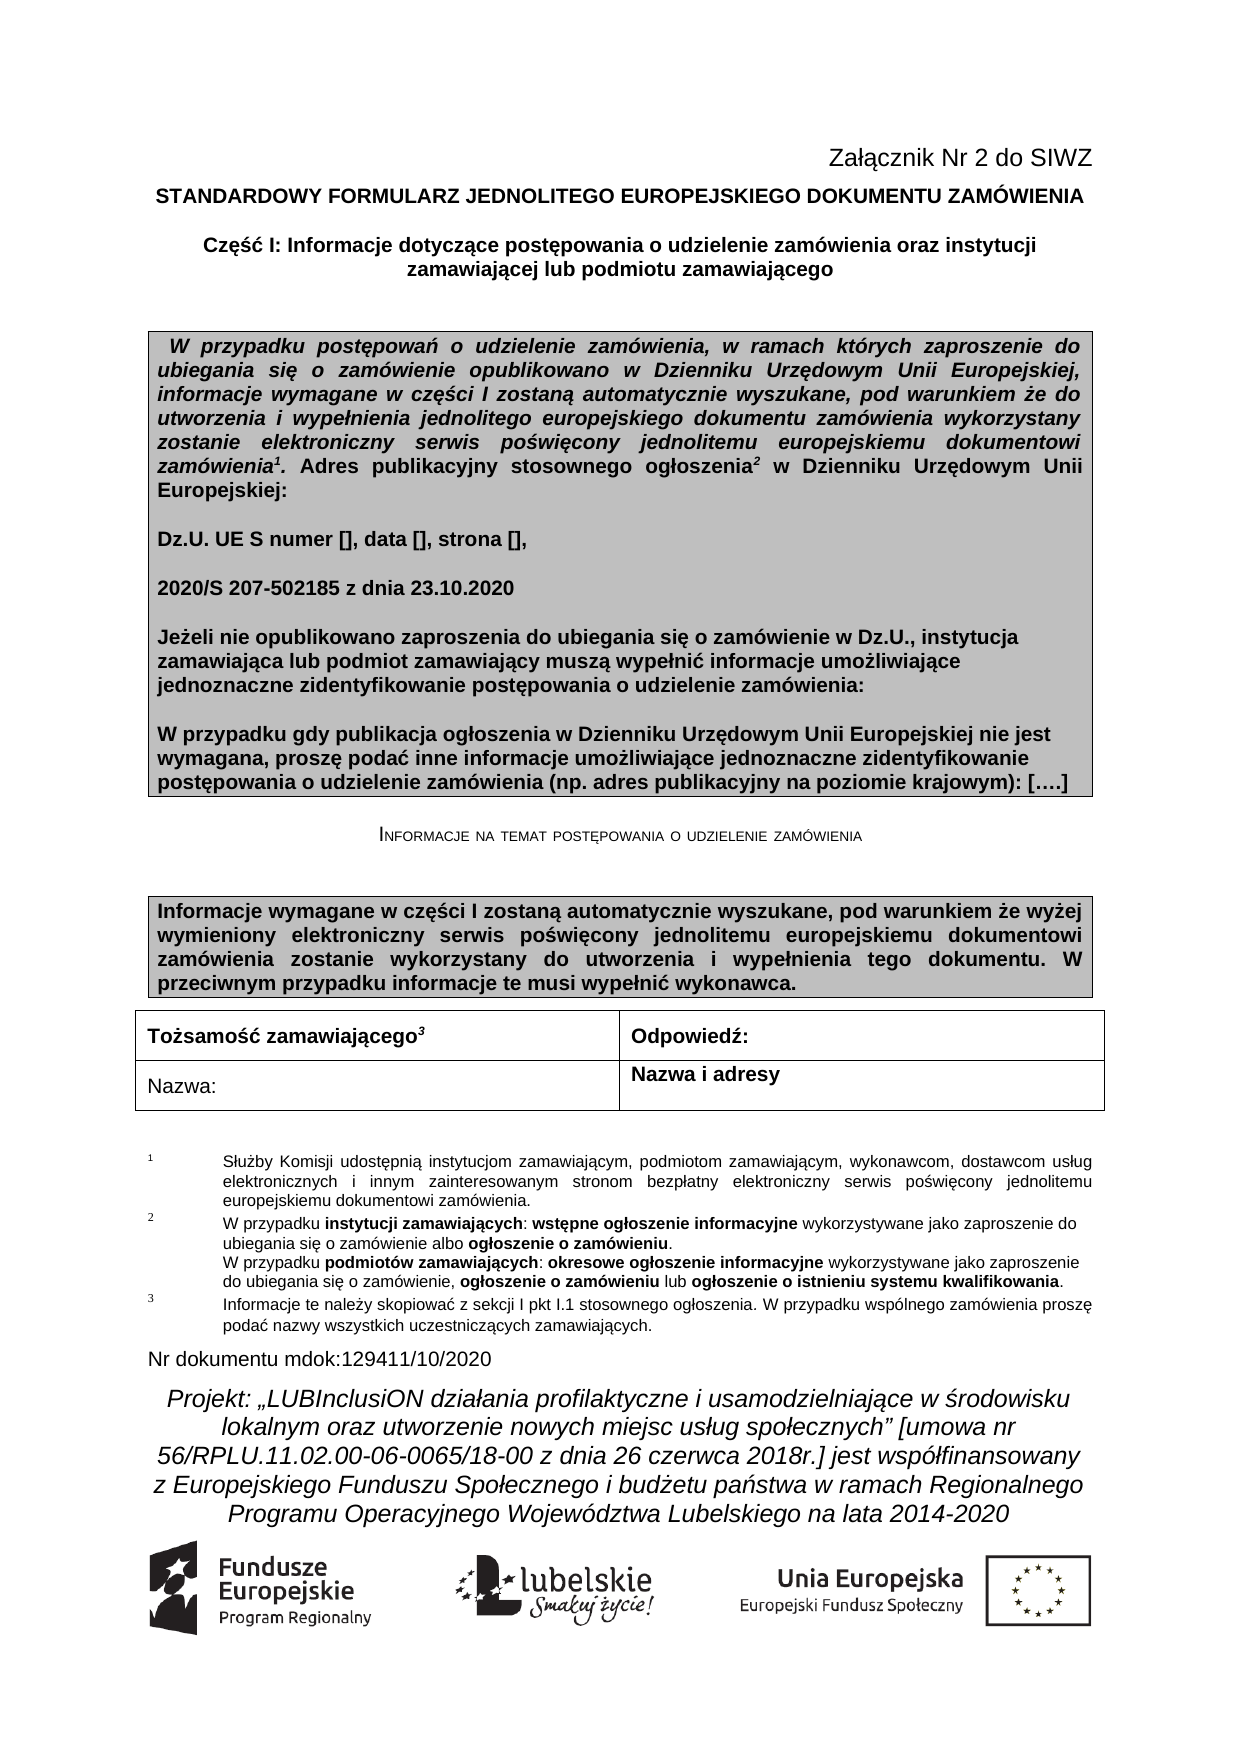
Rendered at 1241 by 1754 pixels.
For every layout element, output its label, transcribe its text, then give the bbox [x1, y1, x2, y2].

title Część I: Informacje dotyczące postępowania o udzielenie zamówienia oraz instytucji zamawiającej lub podmiotu zamawiającego [148, 233, 1093, 281]
table_header Tożsamość zamawiającego [136, 1011, 619, 1060]
text W przypadku instytucji zamawiających: wstępne ogłoszenie informacyjne wykorzystywane jako zaproszenie do ubiegania się o zamówienie albo ogłoszenie o zamówieniu. W przypadku podmiotów zamawiających: okresowe ogłoszenie informacyjne wykorzystywane jako zaproszenie do ubiegania się o zamówienie, ogłoszenie o zamówieniu lub ogłoszenie o istnieniu systemu kwalifikowania. [148, 1210, 1093, 1291]
title Informacje na temat postępowania o udzielenie zamówienia [148, 822, 1093, 846]
table_cell Nazwa i adresy [620, 1061, 1104, 1110]
table_header Odpowiedź: [620, 1011, 1104, 1060]
text Dz.U. UE S numer [], data [], strona [], [149, 524, 1092, 551]
text Służby Komisji udostępnią instytucjom zamawiającym, podmiotom zamawiającym, wykonawcom, dostawcom usług elektronicznych i innym zainteresowanym stronom bezpłatny elektroniczny serwis poświęcony jednolitemu europejskiemu dokumentowi zamówienia. [148, 1152, 1093, 1210]
text Standardowy formularz jednolitego europejskiego dokumentu zamówienia [148, 184, 1093, 208]
text Informacje wymagane w części I zostaną automatycznie wyszukane, pod warunkiem że wyżej wymieniony elektroniczny serwis poświęcony jednolitemu europejskiemu dokumentowi zamówienia zostanie wykorzystany do utworzenia i wypełnienia tego dokumentu. W przeciwnym przypadku informacje te musi wypełnić wykonawca. [149, 897, 1092, 997]
text W przypadku gdy publikacja ogłoszenia w Dzienniku Urzędowym Unii Europejskiej nie jest wymagana, proszę podać inne informacje umożliwiające jednoznaczne zidentyfikowanie postępowania o udzielenie zamówienia (np. adres publikacyjny na poziomie krajowym): [….] [149, 719, 1092, 796]
picture [147, 1539, 1092, 1636]
text W przypadku postępowań o udzielenie zamówienia, w ramach których zaproszenie do ubiegania się o zamówienie opublikowano w Dzienniku Urzędowym Unii Europejskiej, informacje wymagane w części I zostaną automatycznie wyszukane, pod warunkiem że do utworzenia i wypełnienia jednolitego europejskiego dokumentu zamówienia wykorzystany zostanie elektroniczny serwis poświęcony jednolitemu europejskiemu dokumentowi zamówienia. Adres publikacyjny stosownego ogłoszenia w Dzienniku Urzędowym Unii Europejskiej: [149, 332, 1092, 502]
text 2020/S 207-502185 z dnia 23.10.2020 [149, 573, 1092, 600]
table_cell Nazwa: [136, 1061, 619, 1110]
text Jeżeli nie opublikowano zaproszenia do ubiegania się o zamówienie w Dz.U., instytucja zamawiająca lub podmiot zamawiający muszą wypełnić informacje umożliwiające jednoznaczne zidentyfikowanie postępowania o udzielenie zamówienia: [149, 622, 1092, 697]
